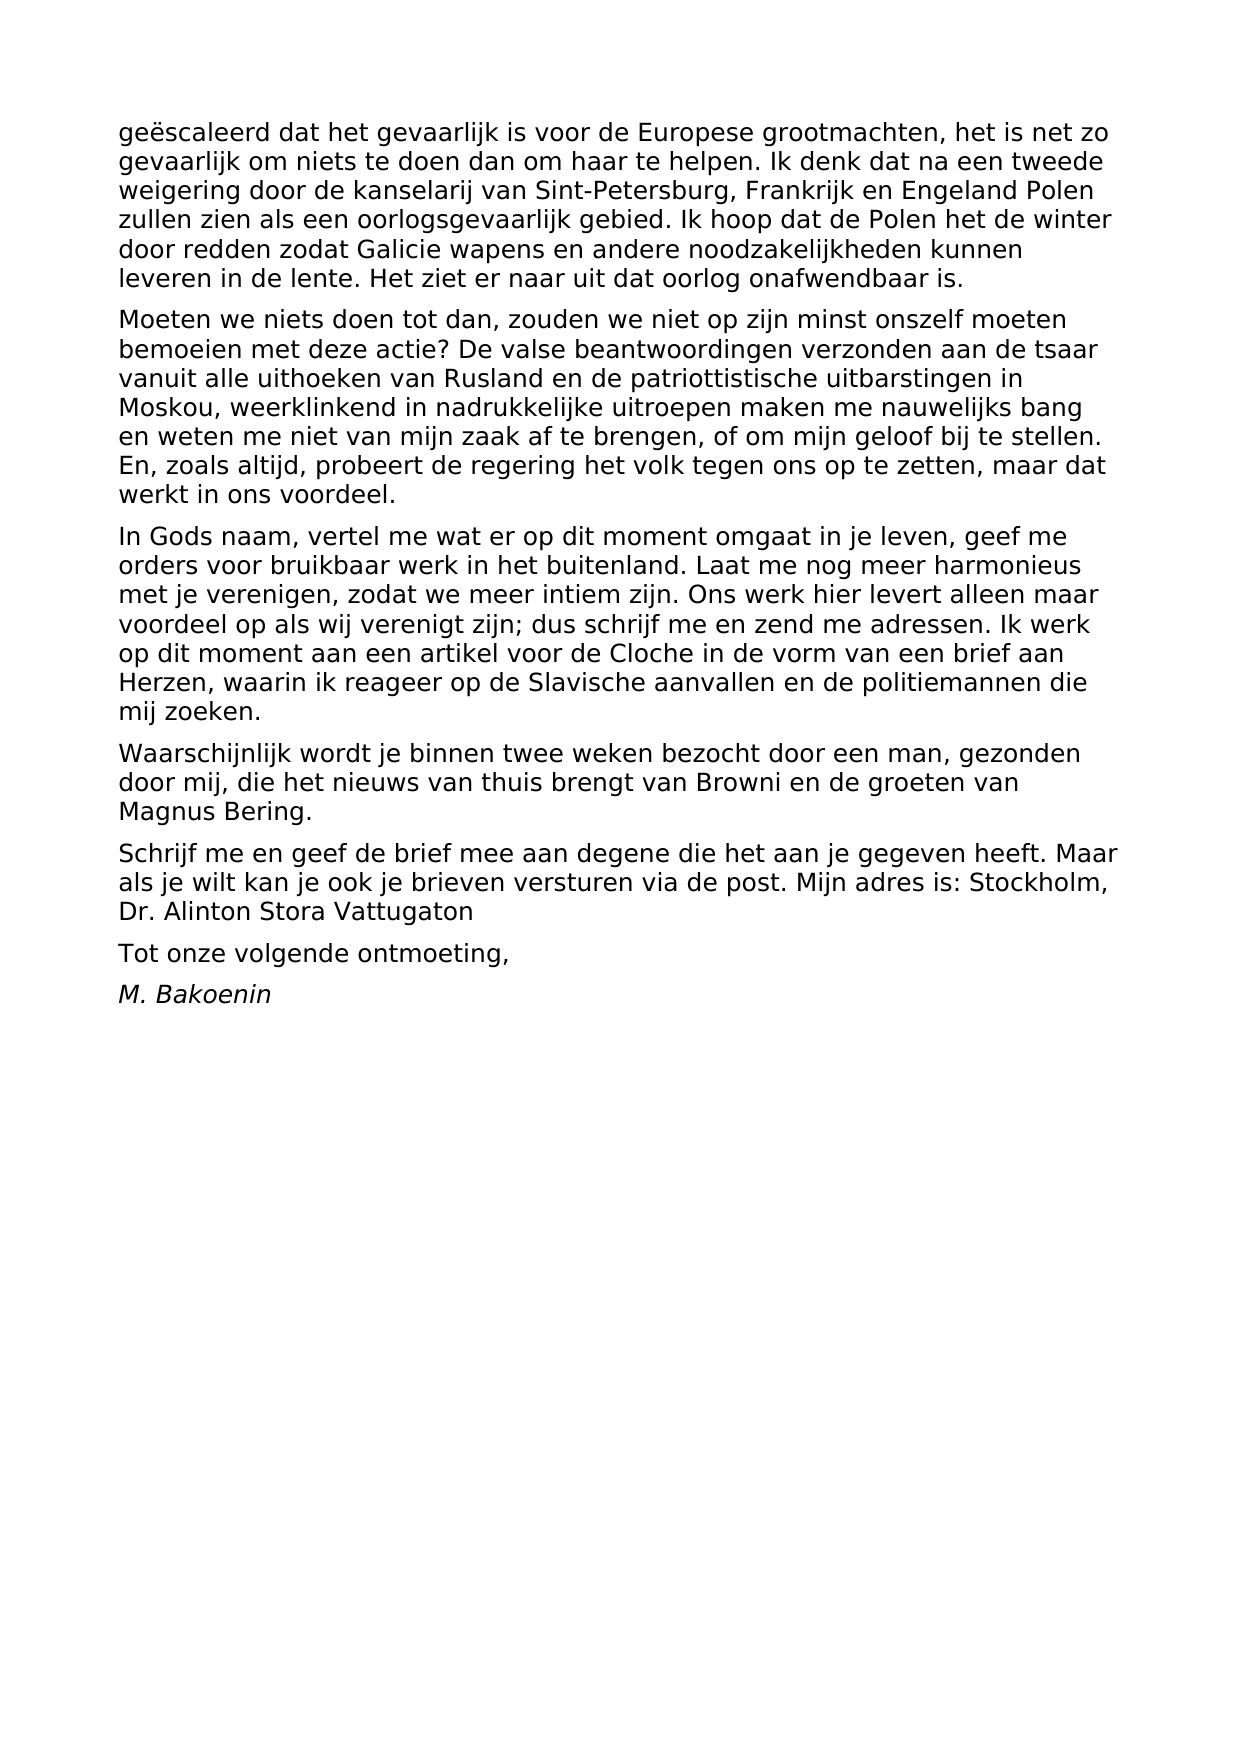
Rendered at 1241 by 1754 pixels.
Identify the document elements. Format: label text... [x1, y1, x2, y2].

text Moeten we niets doen tot dan, zouden we niet op zijn minst onszelf moeten bemoeien met deze actie? De valse beantwoordingen verzonden aan de tsaar vanuit alle uithoeken van Rusland en de patriottistische uitbarstingen in Moskou, weerklinkend in nadrukkelijke uitroepen maken me nauwelijks bang en weten me niet van mijn zaak af te brengen, of om mijn geloof bij te stellen. En, zoals altijd, probeert de regering het volk tegen ons op te zetten, maar dat werkt in ons voordeel. [118, 306, 1122, 510]
text Waarschijnlijk wordt je binnen twee weken bezocht door een man, gezonden door mij, die het nieuws van thuis brengt van Browni en de groeten van Magnus Bering. [118, 739, 1122, 826]
text Schrijf me en geef de brief mee aan degene die het aan je gegeven heeft. Maar als je wilt kan je ook je brieven versturen via de post. Mijn adres is: Stockholm, Dr. Alinton Stora Vattugaton [118, 839, 1122, 926]
text Tot onze volgende ontmoeting, [118, 939, 1122, 968]
text geëscaleerd dat het gevaarlijk is voor de Europese grootmachten, het is net zo gevaarlijk om niets te doen dan om haar te helpen. Ik denk dat na een tweede weigering door de kanselarij van Sint-Petersburg, Frankrijk en Engeland Polen zullen zien als een oorlogsgevaarlijk gebied. Ik hoop dat de Polen het de winter door redden zodat Galicie wapens en andere noodzakelijkheden kunnen leveren in de lente. Het ziet er naar uit dat oorlog onafwendbaar is. [118, 118, 1122, 293]
text In Gods naam, vertel me wat er op dit moment omgaat in je leven, geef me orders voor bruikbaar werk in het buitenland. Laat me nog meer harmonieus met je verenigen, zodat we meer intiem zijn. Ons werk hier levert alleen maar voordeel op als wij verenigt zijn; dus schrijf me en zend me adressen. Ik werk op dit moment aan een artikel voor de Cloche in de vorm van een brief aan Herzen, waarin ik reageer op de Slavische aanvallen en de politiemannen die mij zoeken. [118, 522, 1122, 726]
text M. Bakoenin [118, 981, 1122, 1010]
